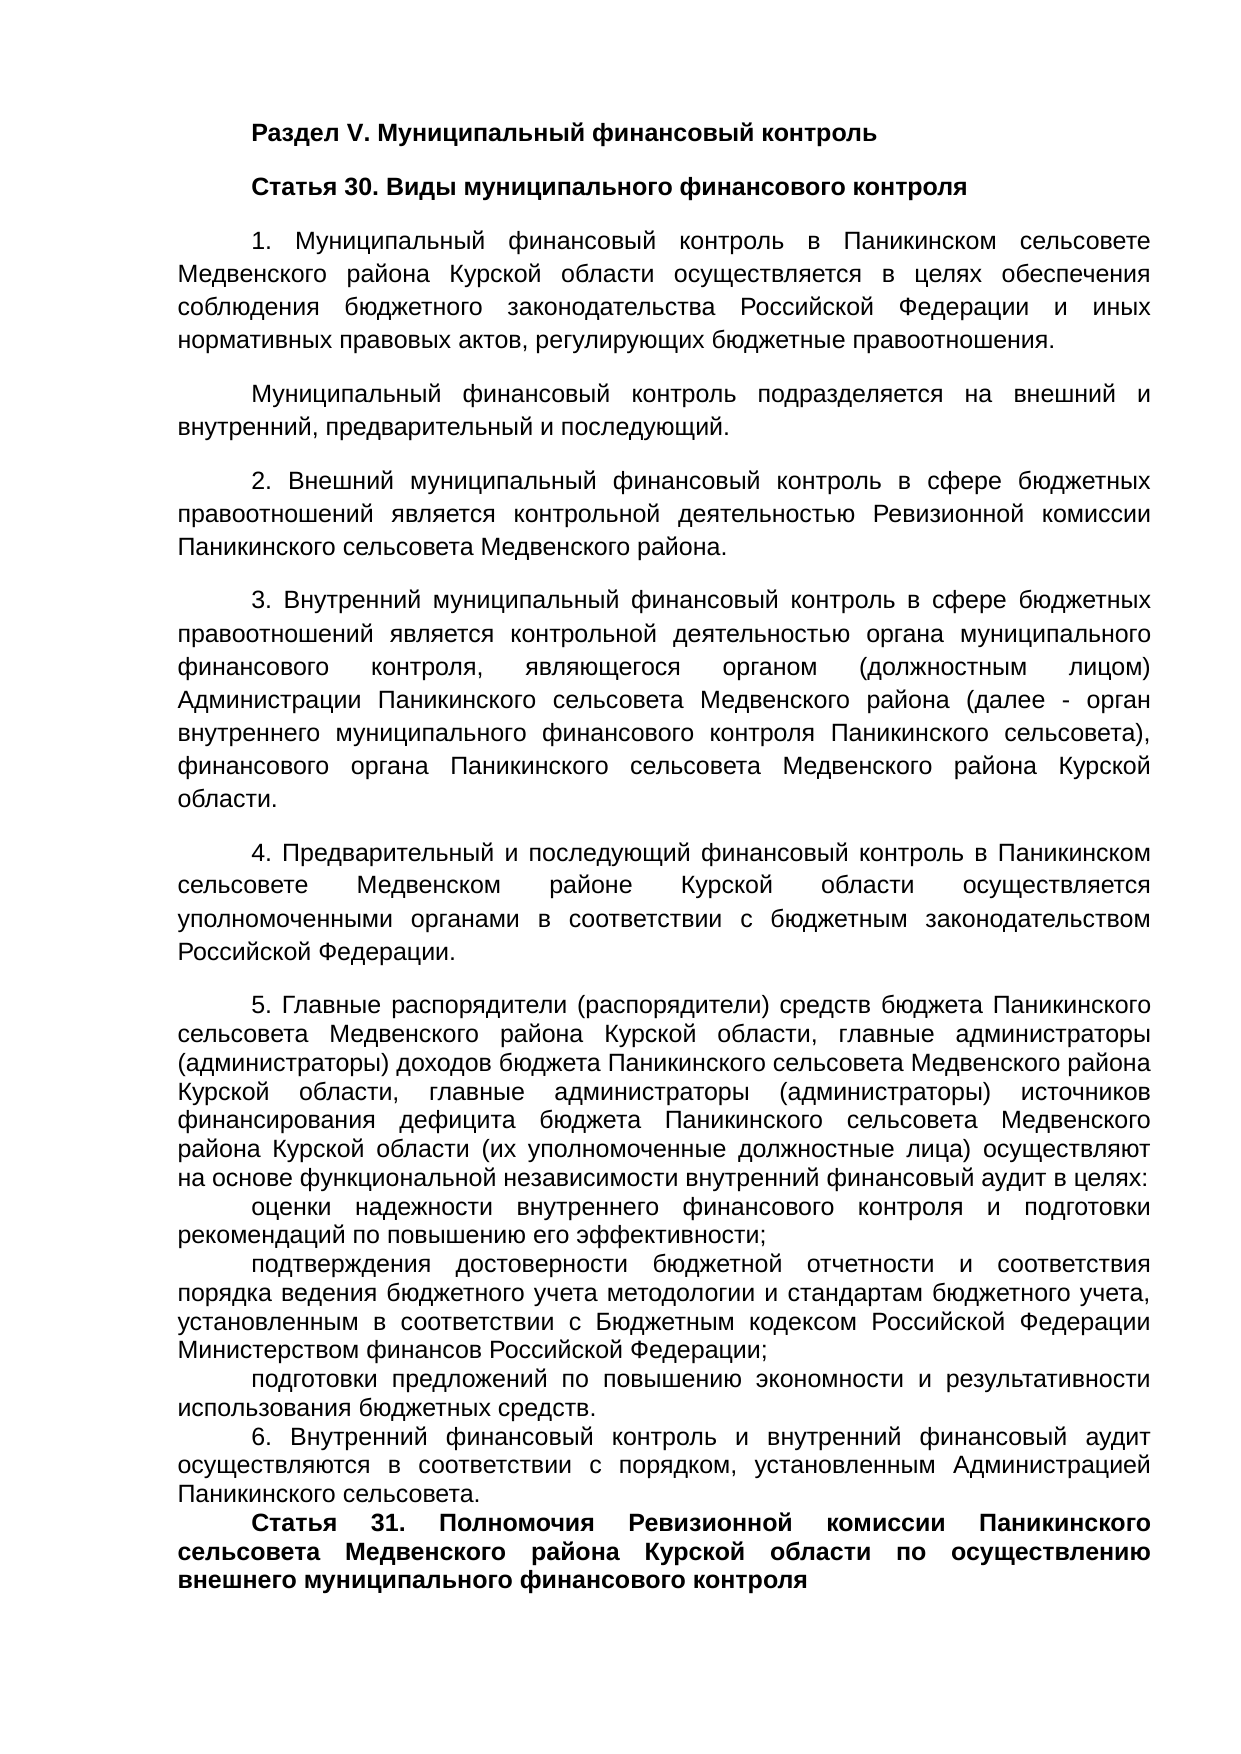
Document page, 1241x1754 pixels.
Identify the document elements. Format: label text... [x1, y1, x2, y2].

text 1. Муниципальный финансовый контроль в Паникинском сельсовете Медвенского района Курской области осуществляется в целях обеспечения соблюдения бюджетного законодательства Российской Федерации и иных нормативных правовых актов, регулирующих бюджетные правоотношения. [177, 226, 1152, 354]
text подтверждения достоверности бюджетной отчетности и соответствия порядка ведения бюджетного учета методологии и стандартам бюджетного учета, установленным в соответствии с Бюджетным кодексом Российской Федерации Министерством финансов Российской Федерации; [177, 1249, 1152, 1364]
text 2. Внешний муниципальный финансовый контроль в сфере бюджетных правоотношений является контрольной деятельностью Ревизионной комиссии Паникинского сельсовета Медвенского района. [177, 466, 1152, 560]
text 4. Предварительный и последующий финансовый контроль в Паникинском сельсовете Медвенском районе Курской области осуществляется уполномоченными органами в соответствии с бюджетным законодательством Российской Федерации. [177, 837, 1152, 965]
text Раздел V. Муниципальный финансовый контроль [177, 118, 1152, 147]
text Муниципальный финансовый контроль подразделяется на внешний и внутренний, предварительный и последующий. [177, 379, 1152, 441]
text оценки надежности внутреннего финансового контроля и подготовки рекомендаций по повышению его эффективности; [177, 1192, 1152, 1249]
text 6. Внутренний финансовый контроль и внутренний финансовый аудит осуществляются в соответствии с порядком, установленным Администрацией Паникинского сельсовета. [177, 1422, 1152, 1508]
text Статья 31. Полномочия Ревизионной комиссии Паникинского сельсовета Медвенского района Курской области по осуществлению внешнего муниципального финансового контроля [177, 1508, 1152, 1594]
text 3. Внутренний муниципальный финансовый контроль в сфере бюджетных правоотношений является контрольной деятельностью органа муниципального финансового контроля, являющегося органом (должностным лицом) Администрации Паникинского сельсовета Медвенского района (далее - орган внутреннего муниципального финансового контроля Паникинского сельсовета), финансового органа Паникинского сельсовета Медвенского района Курской области. [177, 586, 1152, 812]
text 5. Главные распорядители (распорядители) средств бюджета Паникинского сельсовета Медвенского района Курской области, главные администраторы (администраторы) доходов бюджета Паникинского сельсовета Медвенского района Курской области, главные администраторы (администраторы) источников финансирования дефицита бюджета Паникинского сельсовета Медвенского района Курской области (их уполномоченные должностные лица) осуществляют на основе функциональной независимости внутренний финансовый аудит в целях: [177, 990, 1152, 1192]
text подготовки предложений по повышению экономности и результативности использования бюджетных средств. [177, 1364, 1152, 1422]
text Статья 30. Виды муниципального финансового контроля [177, 172, 1152, 201]
